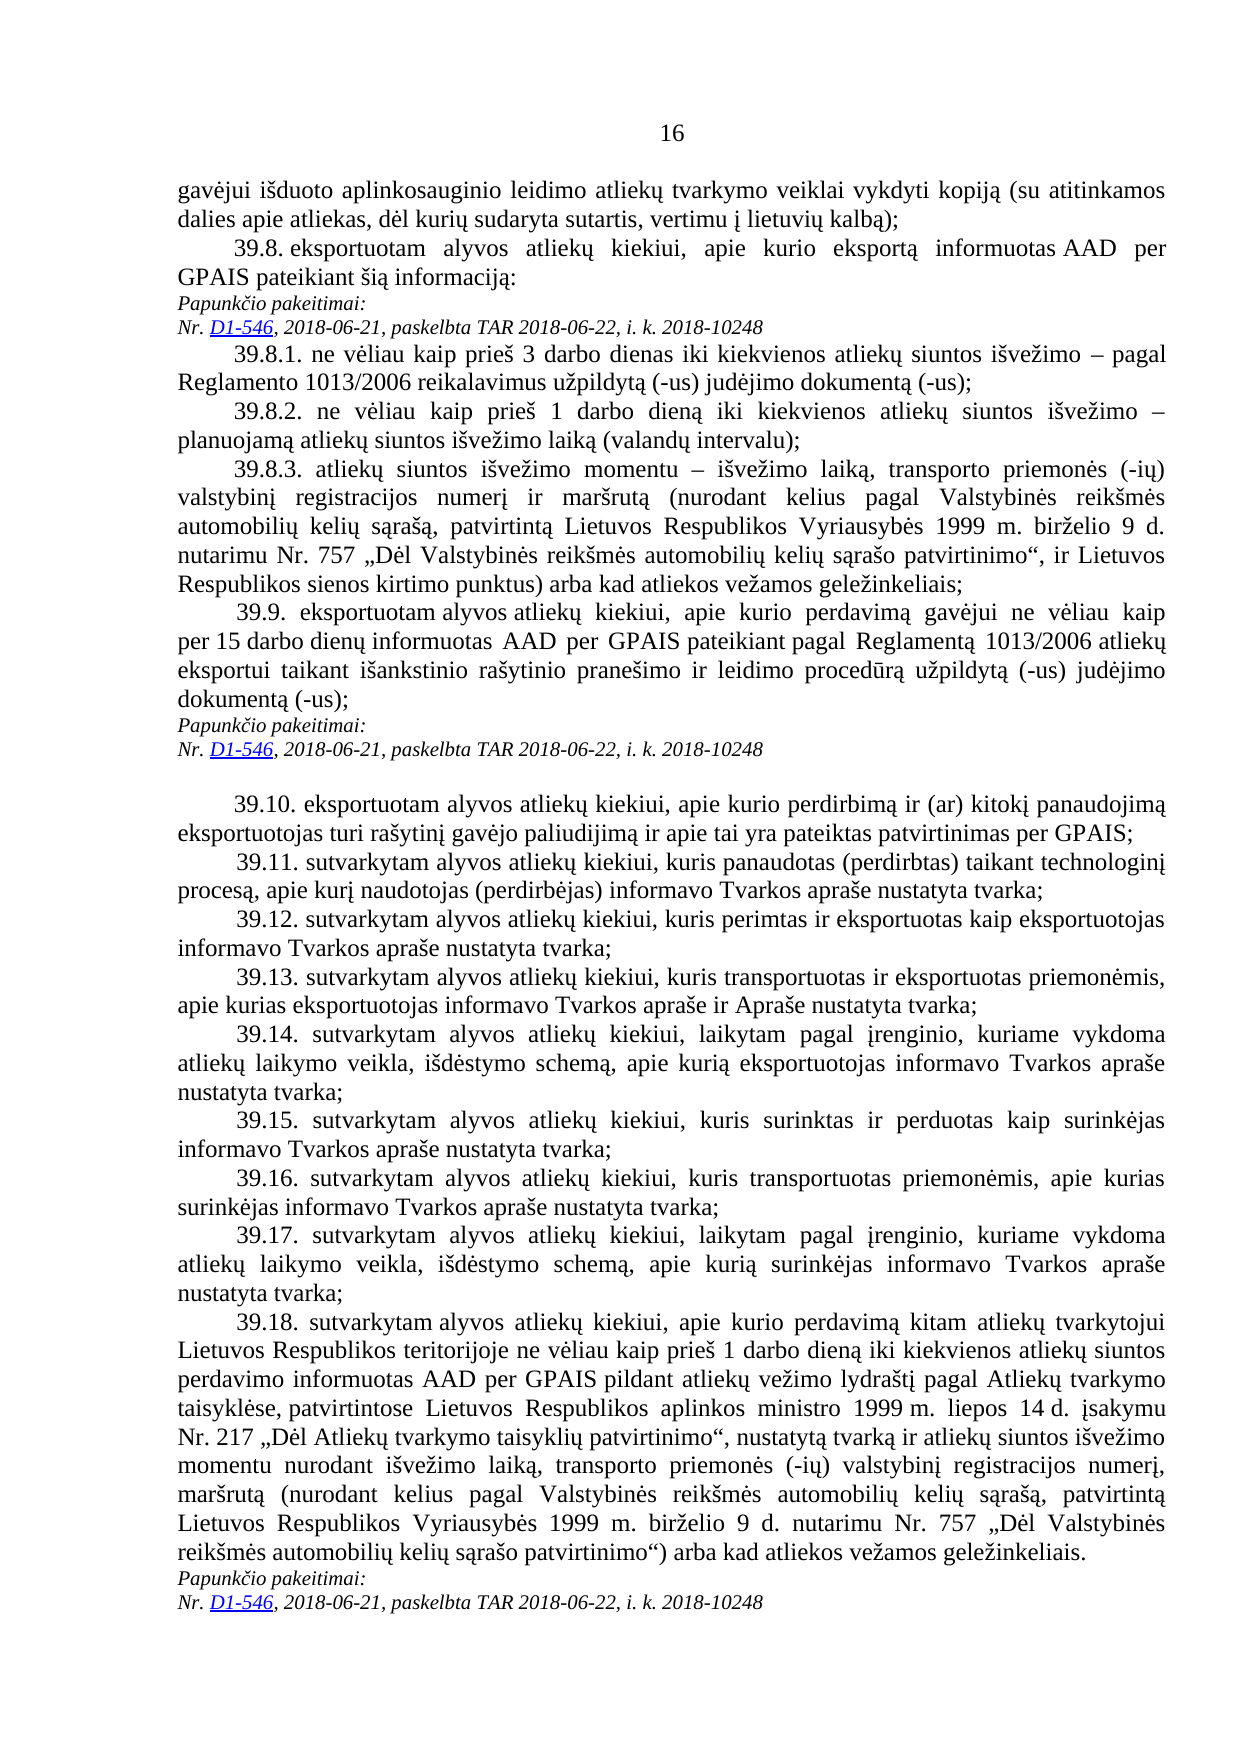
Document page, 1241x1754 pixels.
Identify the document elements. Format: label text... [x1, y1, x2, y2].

text 39.17. sutvarkytam alyvos atliekų kiekiui, laikytam pagal įrenginio, kuriame vykdoma atliekų laikymo veikla, išdėstymo schemą, apie kurią surinkėjas informavo Tvarkos apraše nustatyta tvarka; [177, 1221, 1166, 1307]
text 39.15. sutvarkytam alyvos atliekų kiekiui, kuris surinktas ir perduotas kaip surinkėjas informavo Tvarkos apraše nustatyta tvarka; [177, 1106, 1166, 1163]
text Papunkčio pakeitimai: [177, 1566, 1166, 1590]
text 39.8. eksportuotam alyvos atliekų kiekiui, apie kurio eksportą informuotas AAD per GPAIS pateikiant šią informaciją: [177, 233, 1166, 291]
text Nr. D1-546, 2018-06-21, paskelbta TAR 2018-06-22, i. k. 2018-10248 [177, 1590, 1166, 1614]
text 39.16. sutvarkytam alyvos atliekų kiekiui, kuris transportuotas priemonėmis, apie kurias surinkėjas informavo Tvarkos apraše nustatyta tvarka; [177, 1163, 1166, 1221]
text Papunkčio pakeitimai: [177, 291, 1166, 315]
text gavėjui išduoto aplinkosauginio leidimo atliekų tvarkymo veiklai vykdyti kopiją (su atitinkamos dalies apie atliekas, dėl kurių sudaryta sutartis, vertimu į lietuvių kalbą); [177, 176, 1166, 233]
text 39.12. sutvarkytam alyvos atliekų kiekiui, kuris perimtas ir eksportuotas kaip eksportuotojas informavo Tvarkos apraše nustatyta tvarka; [177, 904, 1166, 962]
text 39.13. sutvarkytam alyvos atliekų kiekiui, kuris transportuotas ir eksportuotas priemonėmis, apie kurias eksportuotojas informavo Tvarkos apraše ir Apraše nustatyta tvarka; [177, 962, 1166, 1019]
text 39.8.1. ne vėliau kaip prieš 3 darbo dienas iki kiekvienos atliekų siuntos išvežimo – pagal Reglamento 1013/2006 reikalavimus užpildytą (-us) judėjimo dokumentą (-us); [177, 339, 1166, 396]
text Nr. D1-546, 2018-06-21, paskelbta TAR 2018-06-22, i. k. 2018-10248 [177, 737, 1166, 761]
text 39.8.2. ne vėliau kaip prieš 1 darbo dieną iki kiekvienos atliekų siuntos išvežimo – planuojamą atliekų siuntos išvežimo laiką (valandų intervalu); [177, 396, 1166, 454]
text Nr. D1-546, 2018-06-21, paskelbta TAR 2018-06-22, i. k. 2018-10248 [177, 315, 1166, 339]
text 39.8.3. atliekų siuntos išvežimo momentu – išvežimo laiką, transporto priemonės (-ių) valstybinį registracijos numerį ir maršrutą (nurodant kelius pagal Valstybinės reikšmės automobilių kelių sąrašą, patvirtintą Lietuvos Respublikos Vyriausybės 1999 m. birželio 9 d. nutarimu Nr. 757 „Dėl Valstybinės reikšmės automobilių kelių sąrašo patvirtinimo“, ir Lietuvos Respublikos sienos kirtimo punktus) arba kad atliekos vežamos geležinkeliais; [177, 454, 1166, 597]
text 39.11. sutvarkytam alyvos atliekų kiekiui, kuris panaudotas (perdirbtas) taikant technologinį procesą, apie kurį naudotojas (perdirbėjas) informavo Tvarkos apraše nustatyta tvarka; [177, 847, 1166, 904]
text 39.14. sutvarkytam alyvos atliekų kiekiui, laikytam pagal įrenginio, kuriame vykdoma atliekų laikymo veikla, išdėstymo schemą, apie kurią eksportuotojas informavo Tvarkos apraše nustatyta tvarka; [177, 1019, 1166, 1106]
text 39.18. sutvarkytam alyvos atliekų kiekiui, apie kurio perdavimą kitam atliekų tvarkytojui Lietuvos Respublikos teritorijoje ne vėliau kaip prieš 1 darbo dieną iki kiekvienos atliekų siuntos perdavimo informuotas AAD per GPAIS pildant atliekų vežimo lydraštį pagal Atliekų tvarkymo taisyklėse, patvirtintose Lietuvos Respublikos aplinkos ministro 1999 m. liepos 14 d. įsakymu Nr. 217 „Dėl Atliekų tvarkymo taisyklių patvirtinimo“, nustatytą tvarką ir atliekų siuntos išvežimo momentu nurodant išvežimo laiką, transporto priemonės (-ių) valstybinį registracijos numerį, maršrutą (nurodant kelius pagal Valstybinės reikšmės automobilių kelių sąrašą, patvirtintą Lietuvos Respublikos Vyriausybės 1999 m. birželio 9 d. nutarimu Nr. 757 „Dėl Valstybinės reikšmės automobilių kelių sąrašo patvirtinimo“) arba kad atliekos vežamos geležinkeliais. [177, 1307, 1166, 1566]
text 39.9. eksportuotam alyvos atliekų kiekiui, apie kurio perdavimą gavėjui ne vėliau kaip per 15 darbo dienų informuotas AAD per GPAIS pateikiant pagal Reglamentą 1013/2006 atliekų eksportui taikant išankstinio rašytinio pranešimo ir leidimo procedūrą užpildytą (-us) judėjimo dokumentą (-us); [177, 597, 1166, 712]
text Papunkčio pakeitimai: [177, 712, 1166, 737]
text 39.10. eksportuotam alyvos atliekų kiekiui, apie kurio perdirbimą ir (ar) kitokį panaudojimą eksportuotojas turi rašytinį gavėjo paliudijimą ir apie tai yra pateiktas patvirtinimas per GPAIS; [177, 789, 1166, 847]
